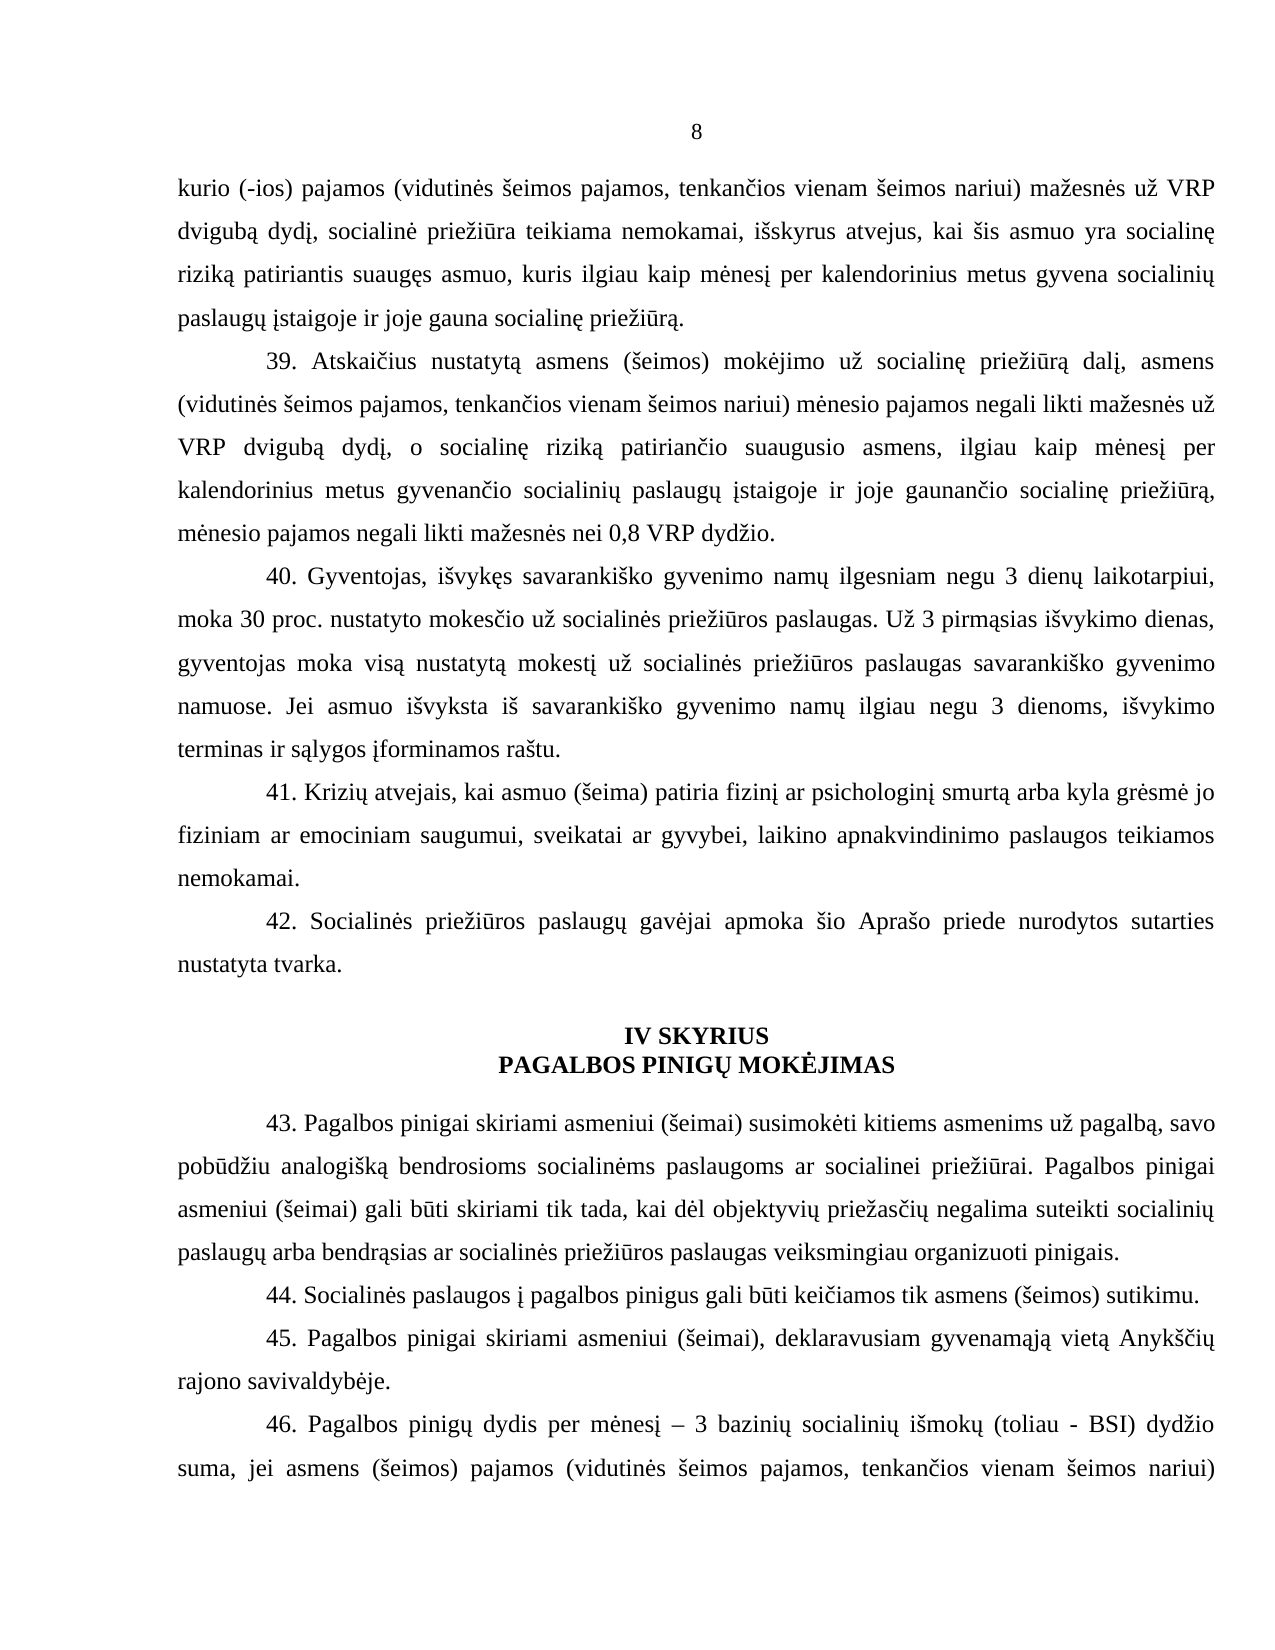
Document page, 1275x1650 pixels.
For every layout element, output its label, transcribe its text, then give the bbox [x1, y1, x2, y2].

text 39. Atskaičius nustatytą asmens (šeimos) mokėjimo už socialinę priežiūrą dalį, asmens (vidutinės šeimos pajamos, tenkančios vienam šeimos nariui) mėnesio pajamos negali likti mažesnės už VRP dvigubą dydį, o socialinę riziką patiriančio suaugusio asmens, ilgiau kaip mėnesį per kalendorinius metus gyvenančio socialinių paslaugų įstaigoje ir joje gaunančio socialinę priežiūrą, mėnesio pajamos negali likti mažesnės nei 0,8 VRP dydžio. [177, 346, 1216, 547]
text 46. Pagalbos pinigų dydis per mėnesį – 3 bazinių socialinių išmokų (toliau - BSI) dydžio suma, jei asmens (šeimos) pajamos (vidutinės šeimos pajamos, tenkančios vienam šeimos nariui) [177, 1409, 1216, 1481]
text kurio (-ios) pajamos (vidutinės šeimos pajamos, tenkančios vienam šeimos nariui) mažesnės už VRP dvigubą dydį, socialinė priežiūra teikiama nemokamai, išskyrus atvejus, kai šis asmuo yra socialinę riziką patiriantis suaugęs asmuo, kuris ilgiau kaip mėnesį per kalendorinius metus gyvena socialinių paslaugų įstaigoje ir joje gauna socialinę priežiūrą. [177, 173, 1216, 331]
text IV SKYRIUS [177, 1021, 1216, 1050]
text 45. Pagalbos pinigai skiriami asmeniui (šeimai), deklaravusiam gyvenamąją vietą Anykščių rajono savivaldybėje. [177, 1323, 1216, 1395]
text 44. Socialinės paslaugos į pagalbos pinigus gali būti keičiamos tik asmens (šeimos) sutikimu. [177, 1280, 1216, 1309]
text 40. Gyventojas, išvykęs savarankiško gyvenimo namų ilgesniam negu 3 dienų laikotarpiui, moka 30 proc. nustatyto mokesčio už socialinės priežiūros paslaugas. Už 3 pirmąsias išvykimo dienas, gyventojas moka visą nustatytą mokestį už socialinės priežiūros paslaugas savarankiško gyvenimo namuose. Jei asmuo išvyksta iš savarankiško gyvenimo namų ilgiau negu 3 dienoms, išvykimo terminas ir sąlygos įforminamos raštu. [177, 561, 1216, 763]
text PAGALBOS PINIGŲ MOKĖJIMAS [177, 1050, 1216, 1079]
text 41. Krizių atvejais, kai asmuo (šeima) patiria fizinį ar psichologinį smurtą arba kyla grėsmė jo fiziniam ar emociniam saugumui, sveikatai ar gyvybei, laikino apnakvindinimo paslaugos teikiamos nemokamai. [177, 777, 1216, 892]
text 43. Pagalbos pinigai skiriami asmeniui (šeimai) susimokėti kitiems asmenims už pagalbą, savo pobūdžiu analogišką bendrosioms socialinėms paslaugoms ar socialinei priežiūrai. Pagalbos pinigai asmeniui (šeimai) gali būti skiriami tik tada, kai dėl objektyvių priežasčių negalima suteikti socialinių paslaugų arba bendrąsias ar socialinės priežiūros paslaugas veiksmingiau organizuoti pinigais. [177, 1108, 1216, 1266]
text 42. Socialinės priežiūros paslaugų gavėjai apmoka šio Aprašo priede nurodytos sutarties nustatyta tvarka. [177, 906, 1216, 978]
